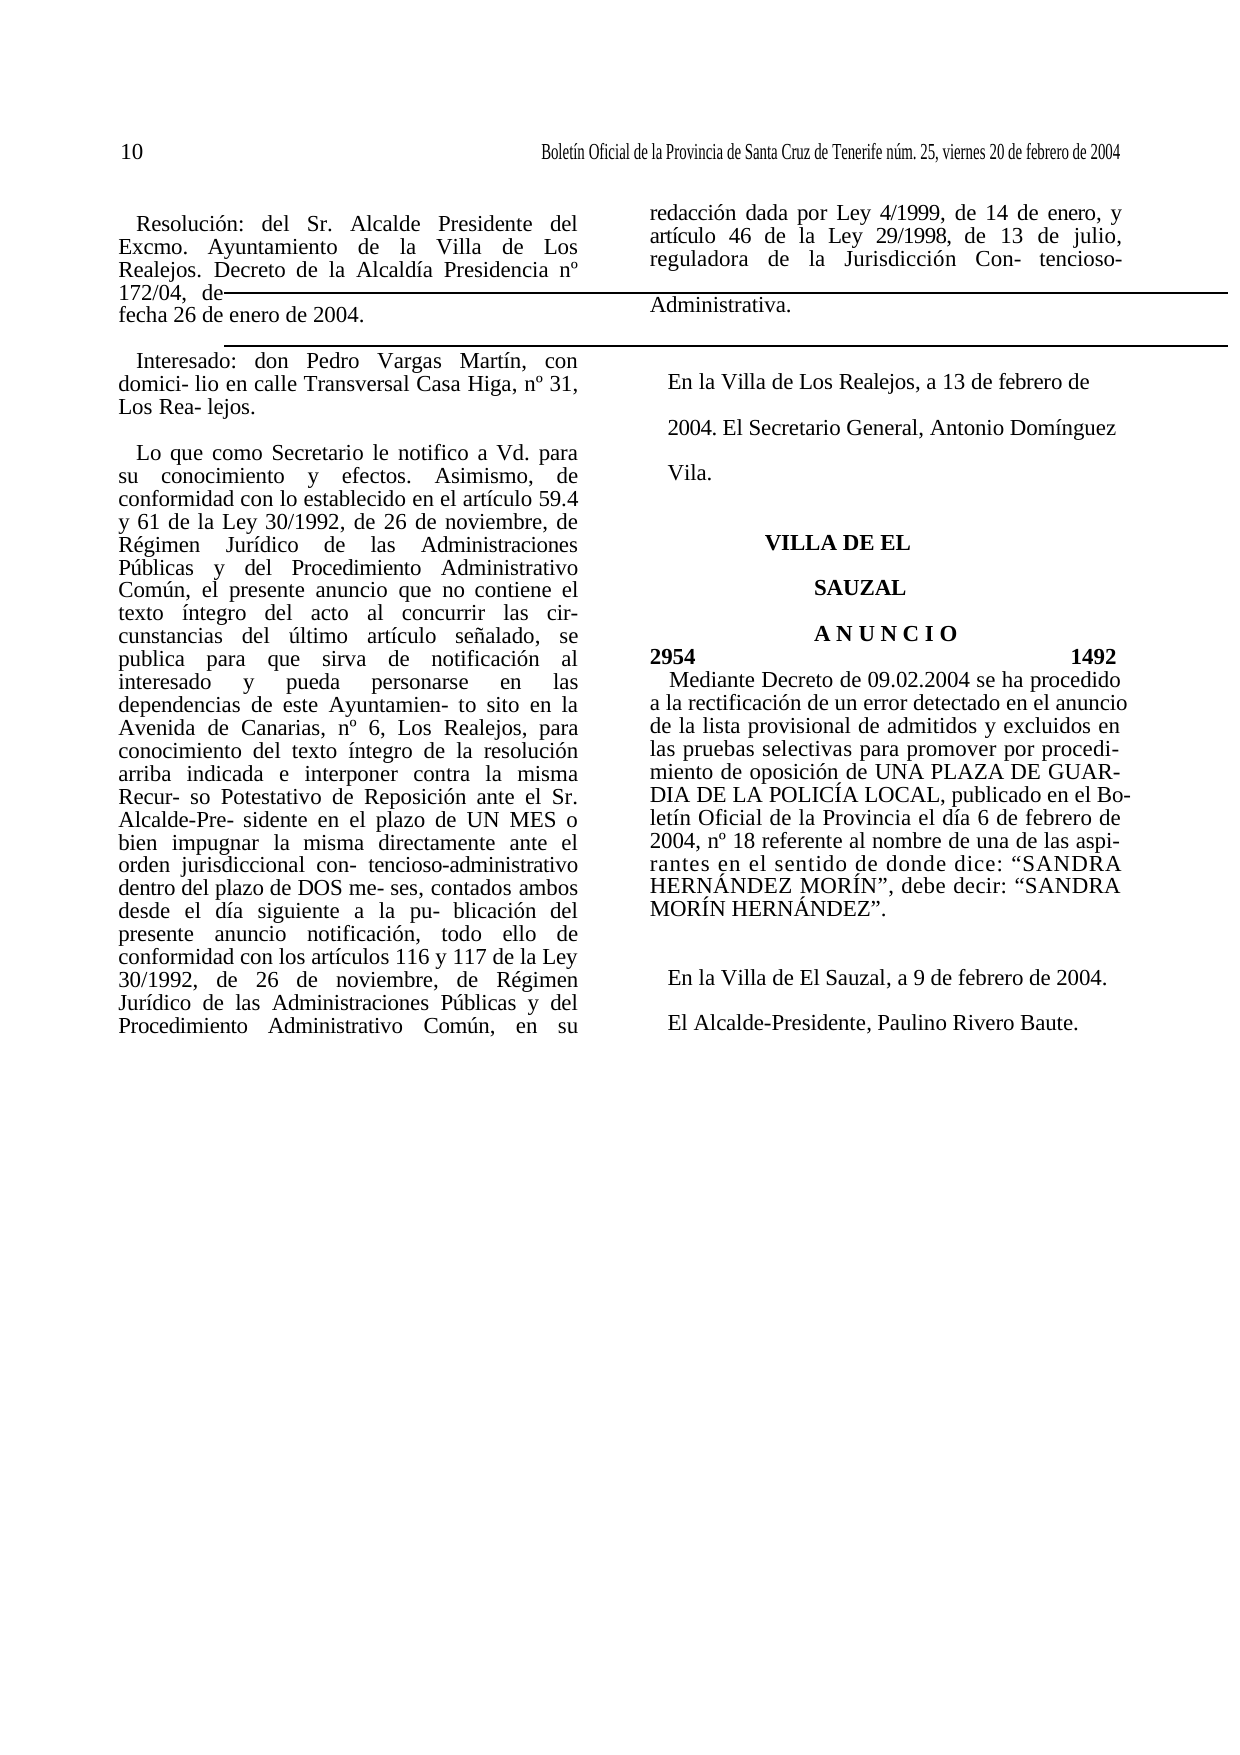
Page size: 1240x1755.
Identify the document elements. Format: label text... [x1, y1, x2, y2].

text redacción dada por Ley 4/1999, de 14 de enero, y artículo 46 de la Ley 29/1998, de 13 de julio, reguladora de la Jurisdicción Con- tencioso- [649, 202, 1122, 292]
text 2004, nº 18 referente al nombre de una de las aspi- [649, 830, 1135, 853]
text Lo que como Secretario le notifico a Vd. para su conocimiento y efectos. Asimismo, de conformidad con lo establecido en el artículo 59.4 y 61 de la Ley 30/1992, de 26 de noviembre, de Régimen Jurídico de las Administraciones Públicas y del Procedimiento Administrativo Común, el presente anuncio que no contiene el texto íntegro del acto al concurrir las cir- cunstancias del último artículo señalado, se publica para que sirva de notificación al interesado y pueda personarse en las dependencias de este Ayuntamien- to sito en la Avenida de Canarias, nº 6, Los Realejos, para conocimiento del texto íntegro de la resolución arriba indicada e interponer contra la misma Recur- so Potestativo de Reposición ante el Sr. Alcalde-Pre- sidente en el plazo de UN MES o bien impugnar la misma directamente ante el orden jurisdiccional con- tencioso-administrativo dentro del plazo de DOS me- ses, contados ambos desde el día siguiente a la pu- blicación del presente anuncio notificación, todo ello de conformidad con los artículos 116 y 117 de la Ley 30/1992, de 26 de noviembre, de Régimen Jurídico de las Administraciones Públicas y del Procedimiento Administrativo Común, en su [118, 442, 578, 1038]
text Resolución: del Sr. Alcalde Presidente del Excmo. Ayuntamiento de la Villa de Los Realejos. Decreto de la Alcaldía Presidencia nº 172/04, de fecha 26 de enero de 2004. [118, 213, 578, 327]
text rantes en el sentido de donde dice: “SANDRA [649, 853, 1135, 876]
text letín Oficial de la Provincia el día 6 de febrero de [649, 807, 1135, 830]
text Interesado: don Pedro Vargas Martín, con domici- lio en calle Transversal Casa Higa, nº 31, Los Rea- lejos. [118, 350, 578, 419]
text En la Villa de Los Realejos, a 13 de febrero de 2004. El Secretario General, Antonio Domínguez Vila. [667, 368, 1121, 486]
text las pruebas selectivas para promover por procedi- [649, 738, 1135, 761]
text a la rectificación de un error detectado en el anuncio [649, 692, 1135, 715]
text MORÍN HERNÁNDEZ”. [649, 898, 1135, 922]
text de la lista provisional de admitidos y excluidos en [649, 715, 1135, 738]
text DIA DE LA POLICÍA LOCAL, publicado en el Bo- [649, 784, 1135, 807]
text En la Villa de El Sauzal, a 9 de febrero de 2004. El Alcalde-Presidente, Paulino Rivero Baute. [667, 964, 1108, 1036]
text HERNÁNDEZ MORÍN”, debe decir: “SANDRA [649, 876, 1135, 898]
text Mediante Decreto de 09.02.2004 se ha procedido [654, 669, 1135, 692]
text miento de oposición de UNA PLAZA DE GUAR- [649, 761, 1135, 784]
text Administrativa. [649, 294, 1122, 317]
subtitle VILLA DE EL SAUZAL ANUNCIO [764, 509, 1007, 647]
text 2954 1492 [649, 647, 1135, 669]
